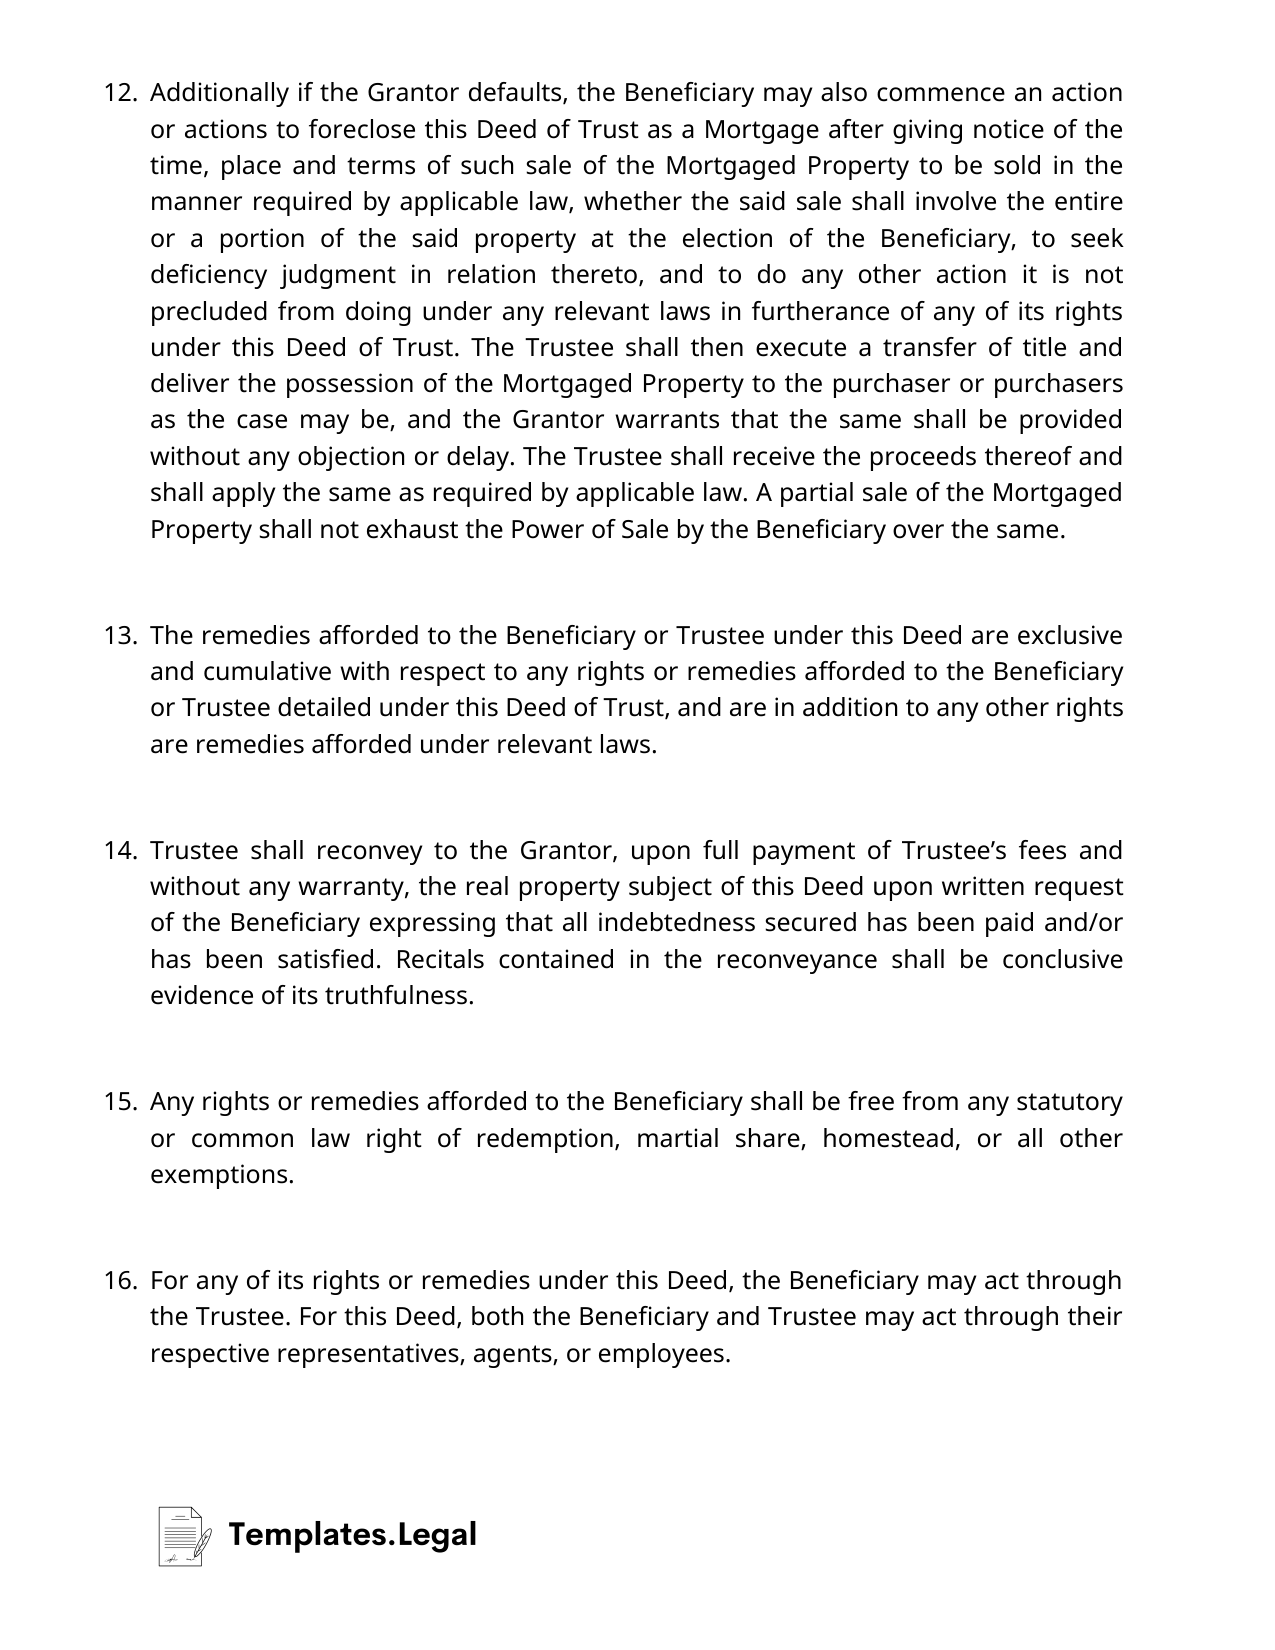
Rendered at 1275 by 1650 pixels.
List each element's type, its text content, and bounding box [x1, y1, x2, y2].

list Additionally if the Grantor defaults, the Beneficiary may also commence an action or actions to foreclose this Deed of Trust as a Mortgage after giving notice of the time, place and terms of such sale of the Mortgaged Property to be sold in the manner required by applicable law, whether the said sale shall involve the entire or a portion of the said property at the election of the Beneficiary, to seek deficiency judgment in relation thereto, and to do any other action it is not precluded from doing under any relevant laws in furtherance of any of its rights under this Deed of Trust. The Trustee shall then execute a transfer of title and deliver the possession of the Mortgaged Property to the purchaser or purchasers as the case may be, and the Grantor warrants that the same shall be provided without any objection or delay. The Trustee shall receive the proceeds thereof and shall apply the same as required by applicable law. A partial sale of the Mortgaged Property shall not exhaust the Power of Sale by the Beneficiary over the same. [103, 75, 1125, 545]
list The remedies afforded to the Beneficiary or Trustee under this Deed are exclusive and cumulative with respect to any rights or remedies afforded to the Beneficiary or Trustee detailed under this Deed of Trust, and are in addition to any other rights are remedies afforded under relevant laws. [103, 617, 1125, 760]
list Any rights or remedies afforded to the Beneficiary shall be free from any statutory or common law right of redemption, martial share, homestead, or all other exemptions. [103, 1084, 1125, 1191]
list Trustee shall reconvey to the Grantor, upon full payment of Trustee’s fees and without any warranty, the real property subject of this Deed upon written request of the Beneficiary expressing that all indebtedness secured has been paid and/or has been satisfied. Recitals contained in the reconveyance shall be conclusive evidence of its truthfulness. [103, 832, 1125, 1012]
list For any of its rights or remedies under this Deed, the Beneficiary may act through the Trustee. For this Deed, both the Beneficiary and Trustee may act through their respective representatives, agents, or employees. [103, 1263, 1125, 1369]
